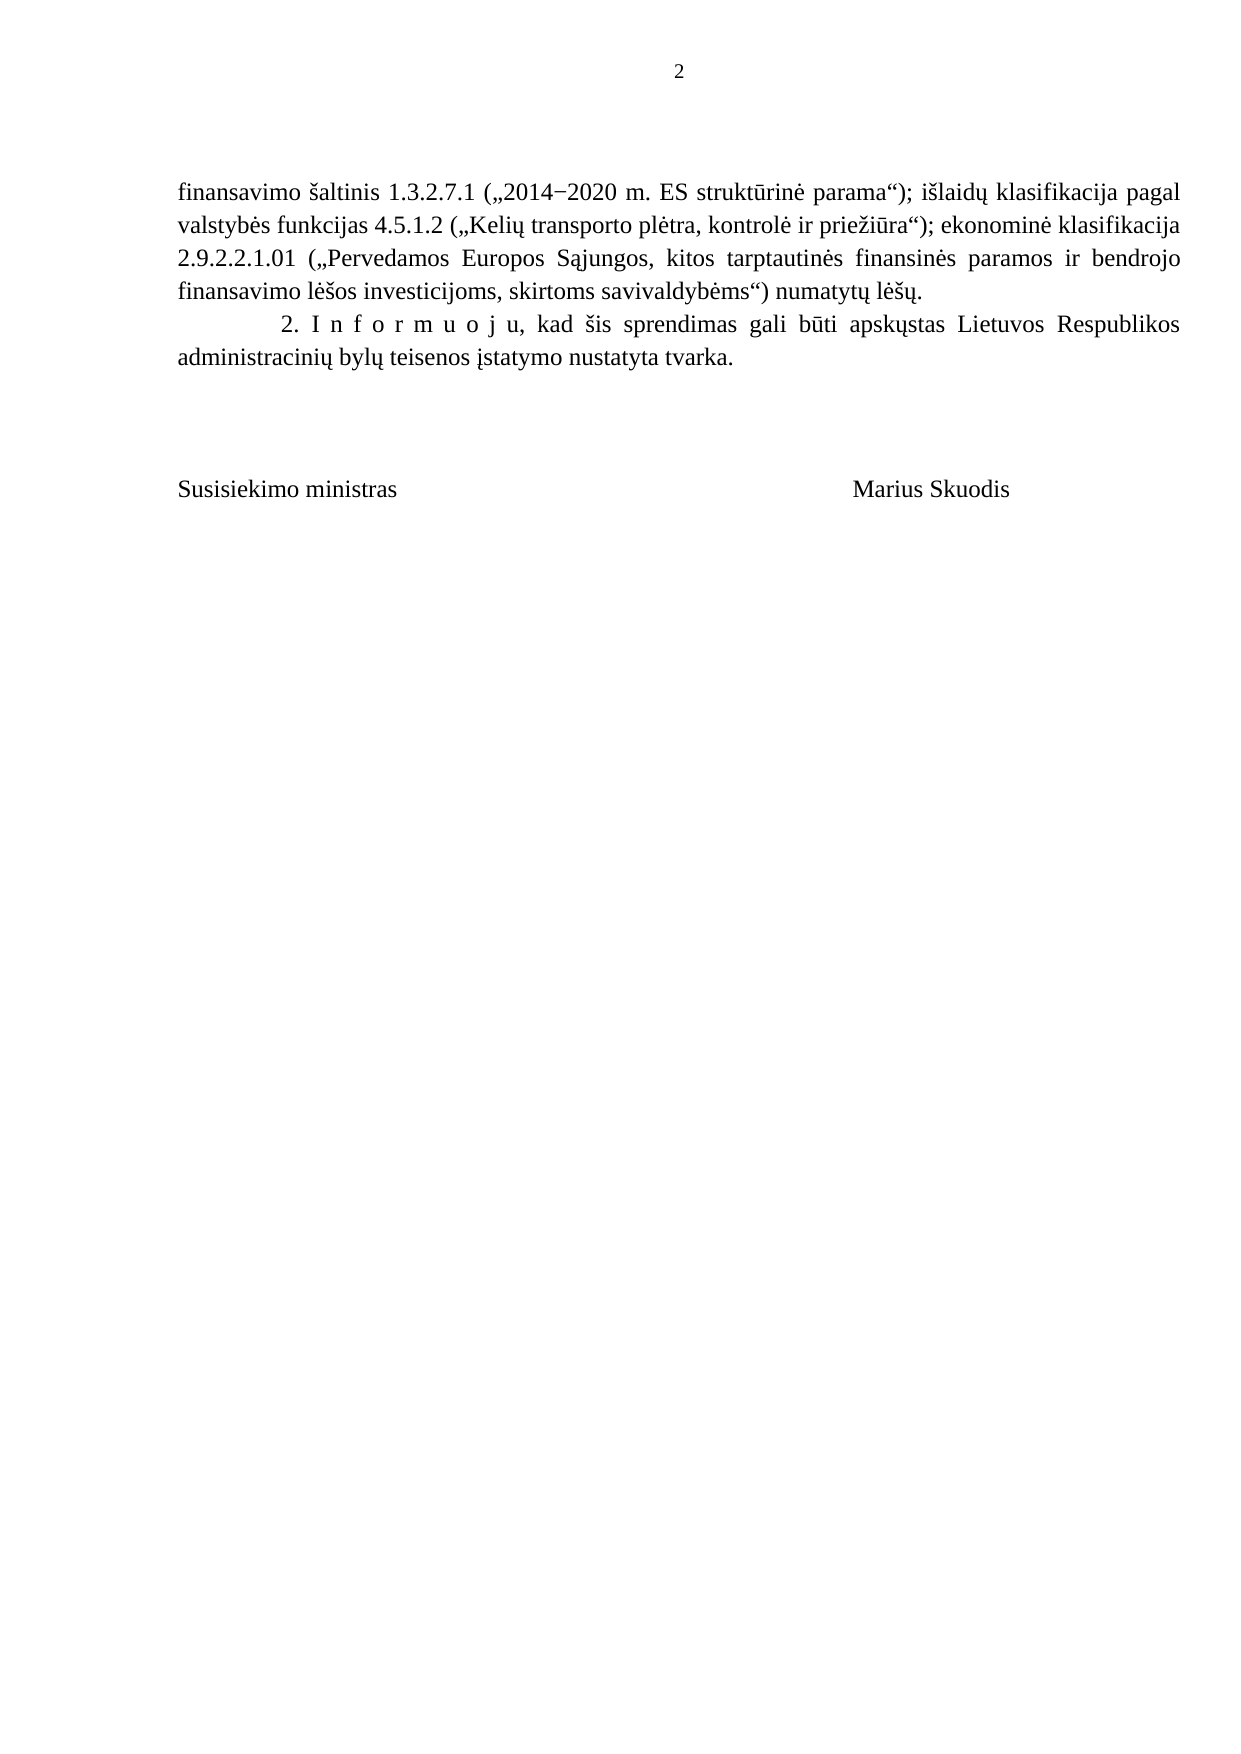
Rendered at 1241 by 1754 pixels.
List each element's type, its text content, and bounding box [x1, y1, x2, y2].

text Susisiekimo ministras Marius Skuodis [177, 474, 1181, 503]
text 2. Informuoju, kad šis sprendimas gali būti apskųstas Lietuvos Respublikos administracinių bylų teisenos įstatymo nustatyta tvarka. [177, 309, 1181, 371]
text finansavimo šaltinis 1.3.2.7.1 („2014−2020 m. ES struktūrinė parama“); išlaidų klasifikacija pagal valstybės funkcijas 4.5.1.2 („Kelių transporto plėtra, kontrolė ir priežiūra“); ekonominė klasifikacija 2.9.2.2.1.01 („Pervedamos Europos Sąjungos, kitos tarptautinės finansinės paramos ir bendrojo finansavimo lėšos investicijoms, skirtoms savivaldybėms“) numatytų lėšų. [177, 177, 1181, 305]
